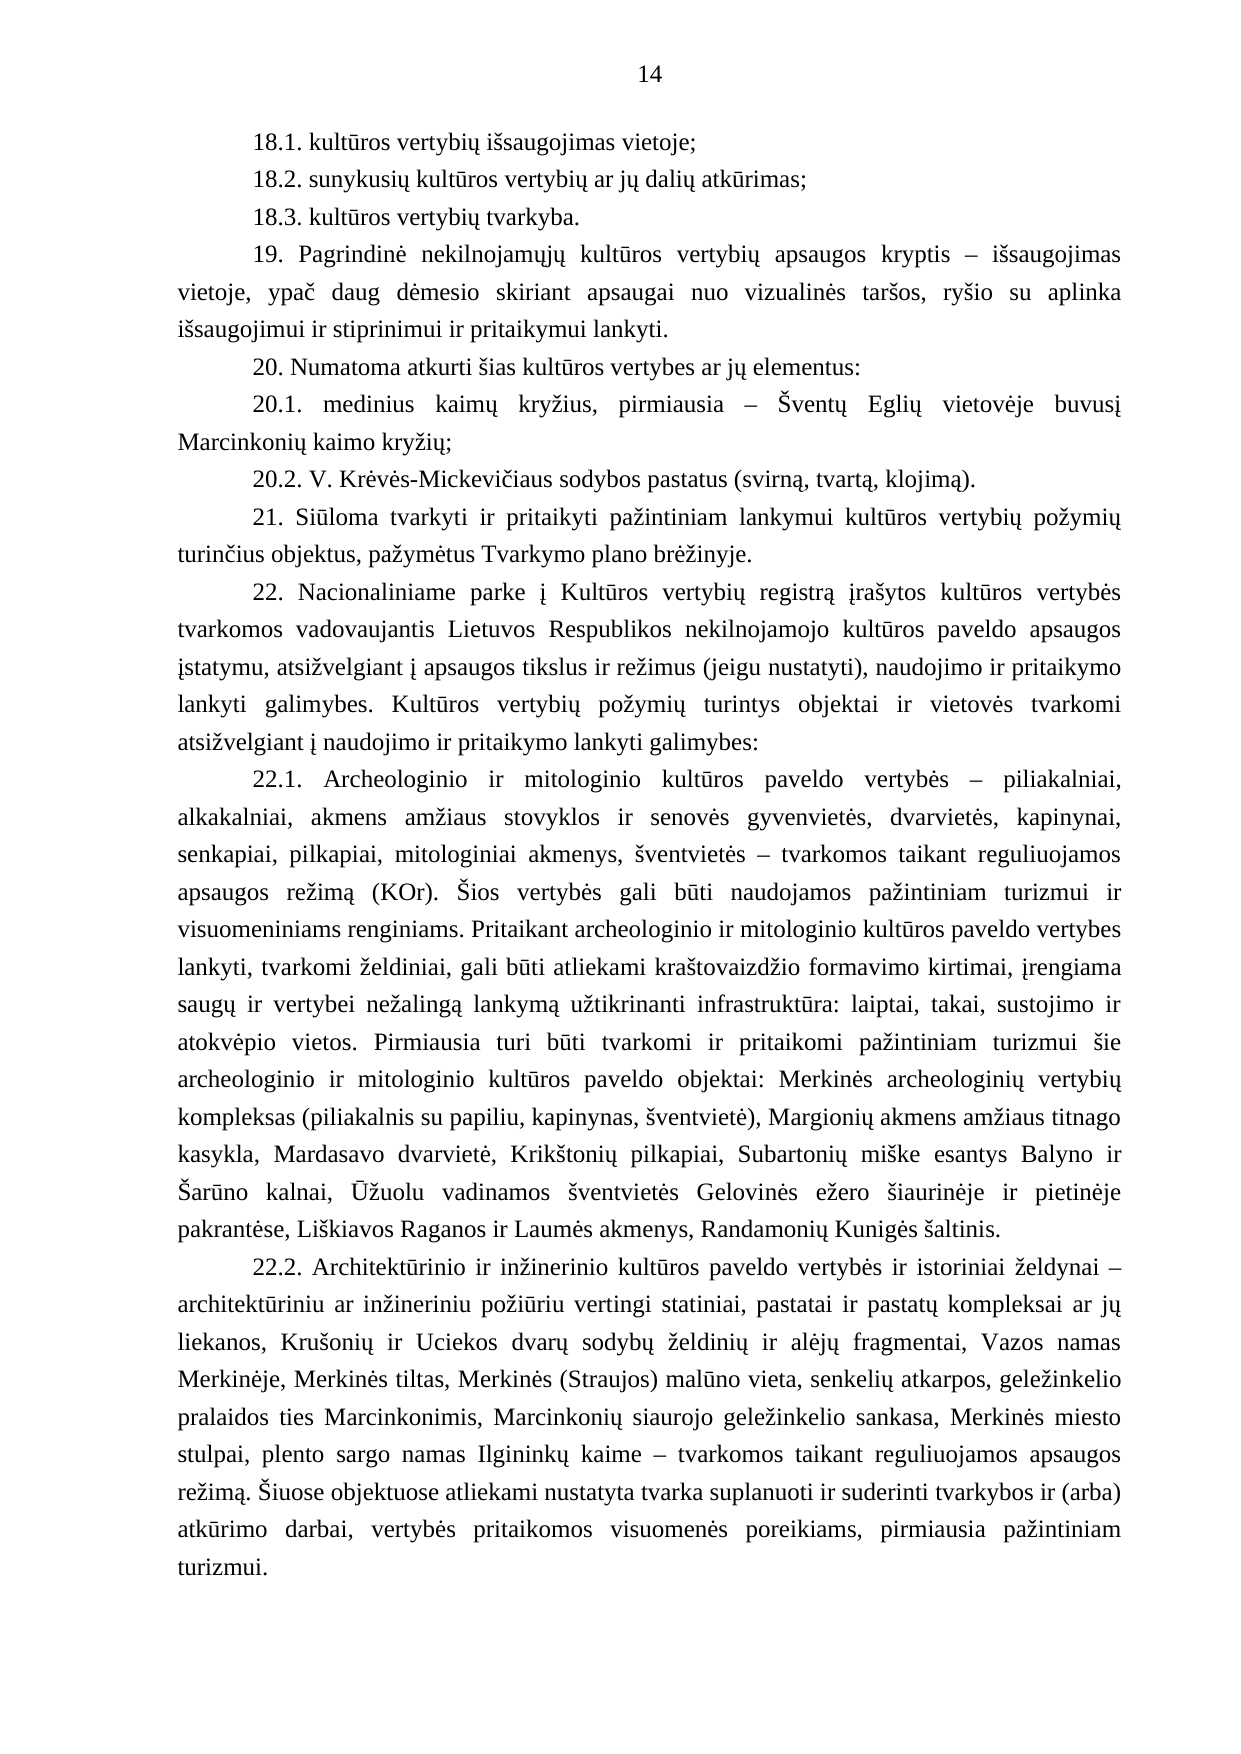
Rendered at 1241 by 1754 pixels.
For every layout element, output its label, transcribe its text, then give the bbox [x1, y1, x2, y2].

text 22. Nacionaliniame parke į Kultūros vertybių registrą įrašytos kultūros vertybės tvarkomos vadovaujantis Lietuvos Respublikos nekilnojamojo kultūros paveldo apsaugos įstatymu, atsižvelgiant į apsaugos tikslus ir režimus (jeigu nustatyti), naudojimo ir pritaikymo lankyti galimybes. Kultūros vertybių požymių turintys objektai ir vietovės tvarkomi atsižvelgiant į naudojimo ir pritaikymo lankyti galimybes: [177, 568, 1122, 756]
text 20.2. V. Krėvės-Mickevičiaus sodybos pastatus (svirną, tvartą, klojimą). [177, 456, 1122, 493]
text 20. Numatoma atkurti šias kultūros vertybes ar jų elementus: [177, 343, 1122, 381]
text 18.2. sunykusių kultūros vertybių ar jų dalių atkūrimas; [177, 156, 1122, 193]
text 21. Siūloma tvarkyti ir pritaikyti pažintiniam lankymui kultūros vertybių požymių turinčius objektus, pažymėtus Tvarkymo plano brėžinyje. [177, 493, 1122, 568]
text 18.3. kultūros vertybių tvarkyba. [177, 193, 1122, 231]
text 22.2. Architektūrinio ir inžinerinio kultūros paveldo vertybės ir istoriniai želdynai – architektūriniu ar inžineriniu požiūriu vertingi statiniai, pastatai ir pastatų kompleksai ar jų liekanos, Krušonių ir Uciekos dvarų sodybų želdinių ir alėjų fragmentai, Vazos namas Merkinėje, Merkinės tiltas, Merkinės (Straujos) malūno vieta, senkelių atkarpos, geležinkelio pralaidos ties Marcinkonimis, Marcinkonių siaurojo geležinkelio sankasa, Merkinės miesto stulpai, plento sargo namas Ilgininkų kaime – tvarkomos taikant reguliuojamos apsaugos režimą. Šiuose objektuose atliekami nustatyta tvarka suplanuoti ir suderinti tvarkybos ir (arba) atkūrimo darbai, vertybės pritaikomos visuomenės poreikiams, pirmiausia pažintiniam turizmui. [177, 1243, 1122, 1581]
text 20.1. medinius kaimų kryžius, pirmiausia – Šventų Eglių vietovėje buvusį Marcinkonių kaimo kryžių; [177, 381, 1122, 456]
text 22.1. Archeologinio ir mitologinio kultūros paveldo vertybės – piliakalniai, alkakalniai, akmens amžiaus stovyklos ir senovės gyvenvietės, dvarvietės, kapinynai, senkapiai, pilkapiai, mitologiniai akmenys, šventvietės – tvarkomos taikant reguliuojamos apsaugos režimą (KOr). Šios vertybės gali būti naudojamos pažintiniam turizmui ir visuomeniniams renginiams. Pritaikant archeologinio ir mitologinio kultūros paveldo vertybes lankyti, tvarkomi želdiniai, gali būti atliekami kraštovaizdžio formavimo kirtimai, įrengiama saugų ir vertybei nežalingą lankymą užtikrinanti infrastruktūra: laiptai, takai, sustojimo ir atokvėpio vietos. Pirmiausia turi būti tvarkomi ir pritaikomi pažintiniam turizmui šie archeologinio ir mitologinio kultūros paveldo objektai: Merkinės archeologinių vertybių kompleksas (piliakalnis su papiliu, kapinynas, šventvietė), Margionių akmens amžiaus titnago kasykla, Mardasavo dvarvietė, Krikštonių pilkapiai, Subartonių miške esantys Balyno ir Šarūno kalnai, Ūžuolu vadinamos šventvietės Gelovinės ežero šiaurinėje ir pietinėje pakrantėse, Liškiavos Raganos ir Laumės akmenys, Randamonių Kunigės šaltinis. [177, 756, 1122, 1243]
text 19. Pagrindinė nekilnojamųjų kultūros vertybių apsaugos kryptis – išsaugojimas vietoje, ypač daug dėmesio skiriant apsaugai nuo vizualinės taršos, ryšio su aplinka išsaugojimui ir stiprinimui ir pritaikymui lankyti. [177, 231, 1122, 343]
text 18.1. kultūros vertybių išsaugojimas vietoje; [177, 118, 1122, 156]
